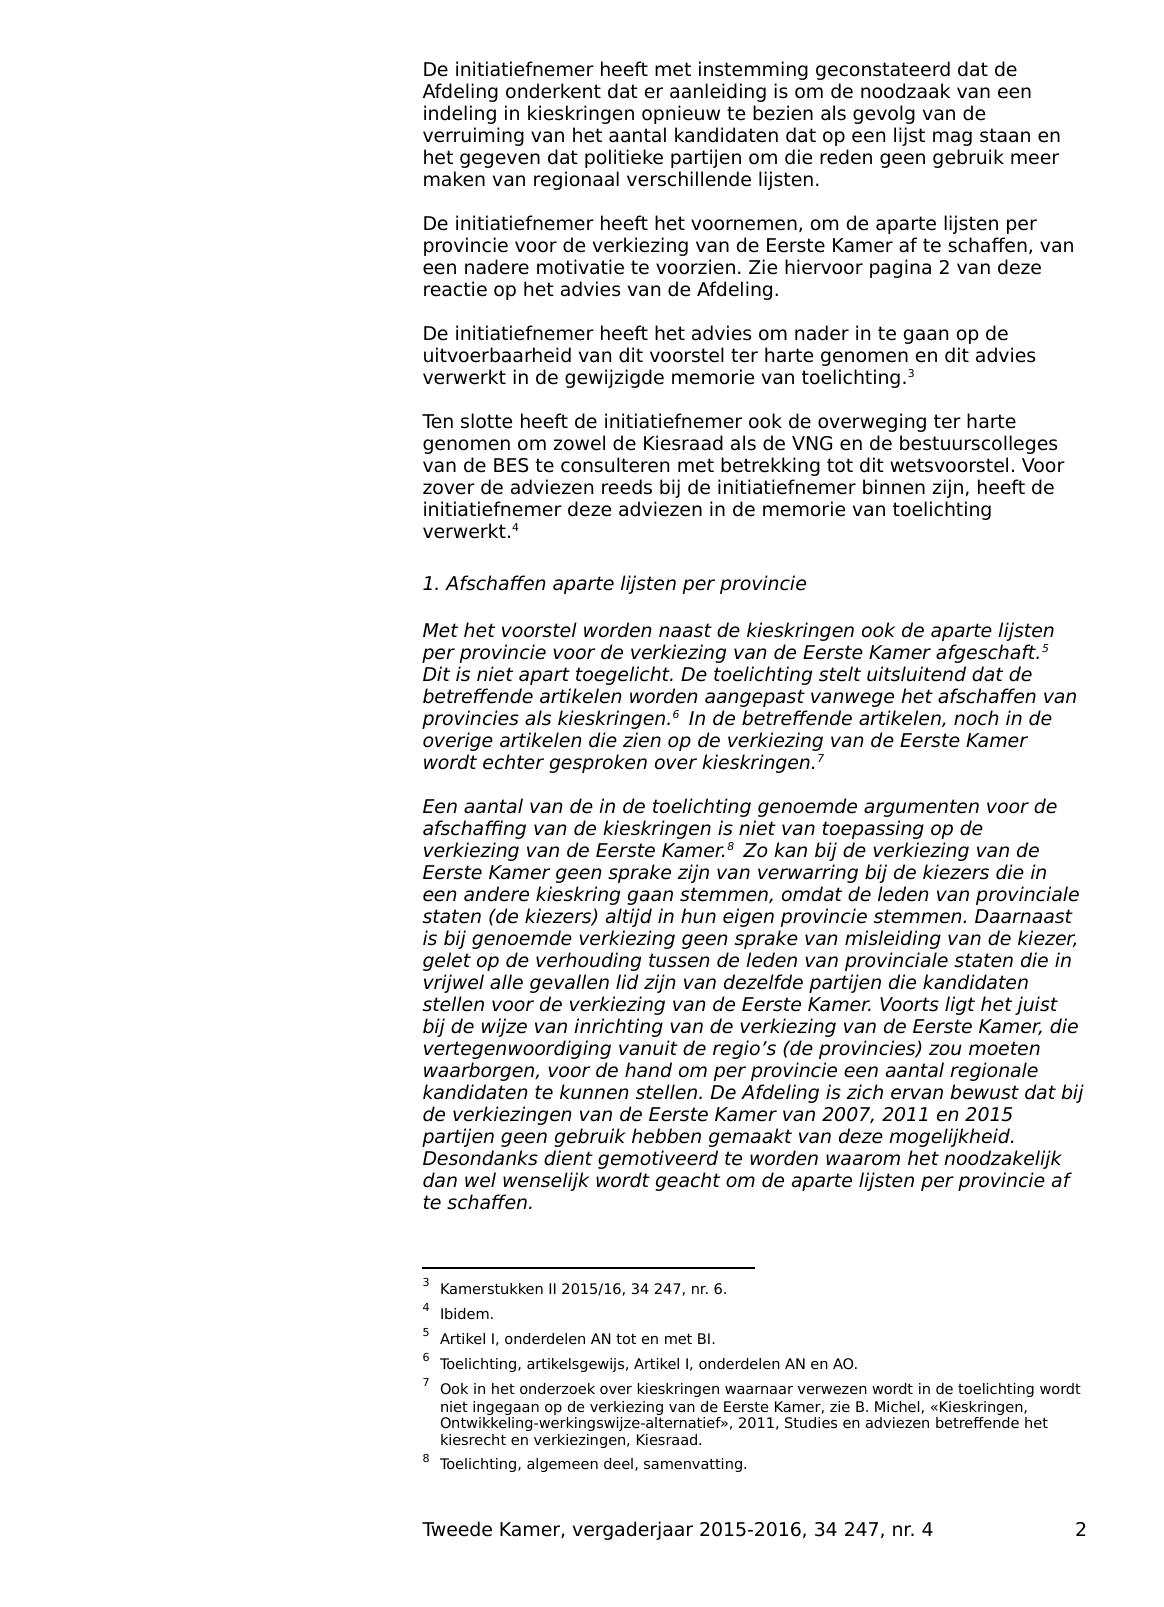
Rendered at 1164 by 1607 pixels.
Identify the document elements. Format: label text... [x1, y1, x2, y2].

subtitle 1. Afschaffen aparte lijsten per provincie [422, 573, 1087, 595]
text Kamerstukken II 2015/16, 34 247, nr. 6. [422, 1277, 1087, 1299]
text De initiatiefnemer heeft het voornemen, om de aparte lijsten per provincie voor de verkiezing van de Eerste Kamer af te schaffen, van een nadere motivatie te voorzien. Zie hiervoor pagina 2 van deze reactie op het advies van de Afdeling. [422, 213, 1087, 301]
text Toelichting, algemeen deel, samenvatting. [422, 1452, 1087, 1474]
text Artikel I, onderdelen AN tot en met BI. [422, 1327, 1087, 1349]
text Ten slotte heeft de initiatiefnemer ook de overweging ter harte genomen om zowel de Kiesraad als de VNG en de bestuurscolleges van de BES te consulteren met betrekking tot dit wetsvoorstel. Voor zover de adviezen reeds bij de initiatiefnemer binnen zijn, heeft de initiatiefnemer deze adviezen in de memorie van toelichting verwerkt. [422, 411, 1087, 543]
text Toelichting, artikelsgewijs, Artikel I, onderdelen AN en AO. [422, 1352, 1087, 1374]
text De initiatiefnemer heeft met instemming geconstateerd dat de Afdeling onderkent dat er aanleiding is om de noodzaak van een indeling in kieskringen opnieuw te bezien als gevolg van de verruiming van het aantal kandidaten dat op een lijst mag staan en het gegeven dat politieke partijen om die reden geen gebruik meer maken van regionaal verschillende lijsten. [422, 59, 1087, 191]
text Ibidem. [422, 1302, 1087, 1324]
text Met het voorstel worden naast de kieskringen ook de aparte lijsten per provincie voor de verkiezing van de Eerste Kamer afgeschaft. Dit is niet apart toegelicht. De toelichting stelt uitsluitend dat de betreffende artikelen worden aangepast vanwege het afschaffen van provincies als kieskringen. In de betreffende artikelen, noch in de overige artikelen die zien op de verkiezing van de Eerste Kamer wordt echter gesproken over kieskringen. [422, 620, 1087, 774]
text Ook in het onderzoek over kieskringen waarnaar verwezen wordt in de toelichting wordt niet ingegaan op de verkiezing van de Eerste Kamer, zie B. Michel, «Kieskringen, Ontwikkeling-werkingswijze-alternatief», 2011, Studies en adviezen betreffende het kiesrecht en verkiezingen, Kiesraad. [422, 1377, 1087, 1449]
text De initiatiefnemer heeft het advies om nader in te gaan op de uitvoerbaarheid van dit voorstel ter harte genomen en dit advies verwerkt in de gewijzigde memorie van toelichting. [422, 323, 1087, 389]
text Een aantal van de in de toelichting genoemde argumenten voor de afschaffing van de kieskringen is niet van toepassing op de verkiezing van de Eerste Kamer. Zo kan bij de verkiezing van de Eerste Kamer geen sprake zijn van verwarring bij de kiezers die in een andere kieskring gaan stemmen, omdat de leden van provinciale staten (de kiezers) altijd in hun eigen provincie stemmen. Daarnaast is bij genoemde verkiezing geen sprake van misleiding van de kiezer, gelet op de verhouding tussen de leden van provinciale staten die in vrijwel alle gevallen lid zijn van dezelfde partijen die kandidaten stellen voor de verkiezing van de Eerste Kamer. Voorts ligt het juist bij de wijze van inrichting van de verkiezing van de Eerste Kamer, die vertegenwoordiging vanuit de regio’s (de provincies) zou moeten waarborgen, voor de hand om per provincie een aantal regionale kandidaten te kunnen stellen. De Afdeling is zich ervan bewust dat bij de verkiezingen van de Eerste Kamer van 2007, 2011 en 2015 partijen geen gebruik hebben gemaakt van deze mogelijkheid. Desondanks dient gemotiveerd te worden waarom het noodzakelijk dan wel wenselijk wordt geacht om de aparte lijsten per provincie af te schaffen. [422, 796, 1087, 1214]
